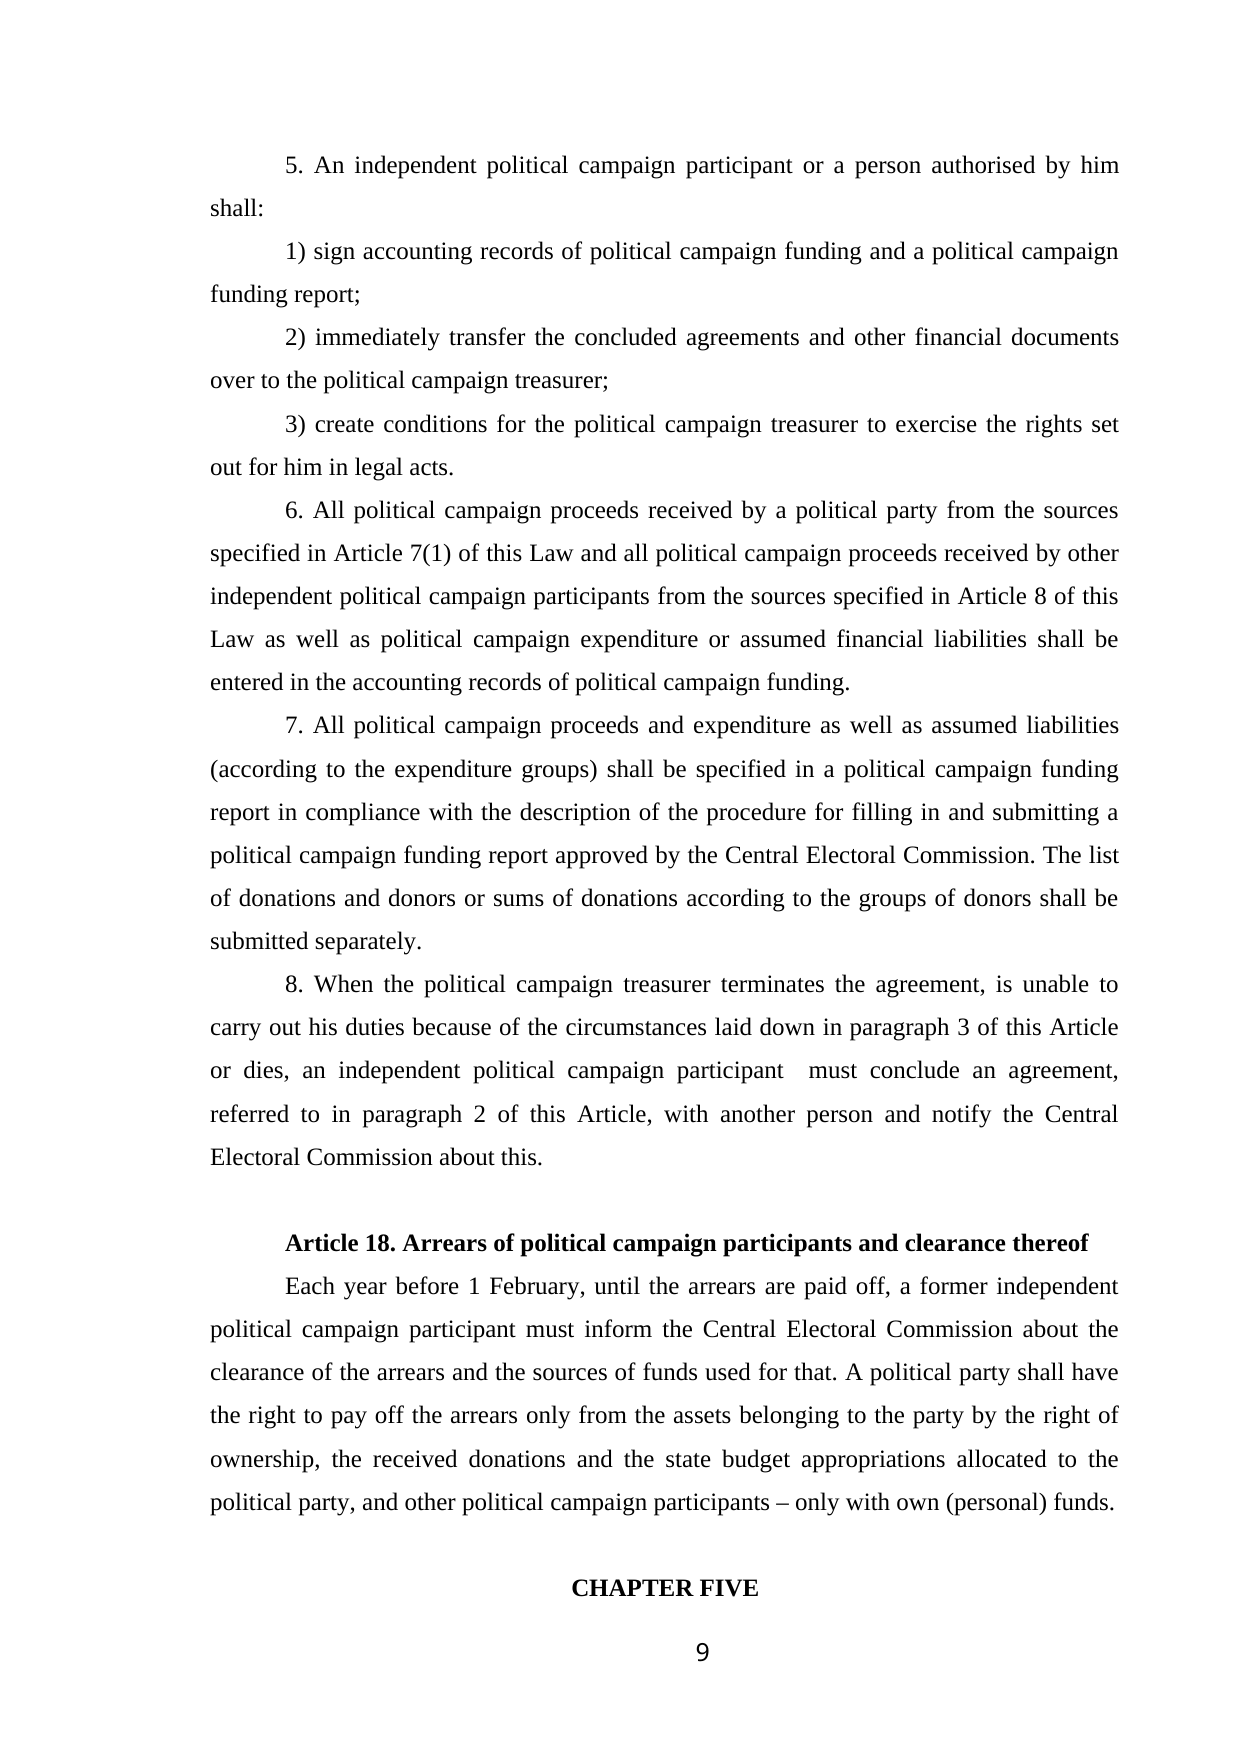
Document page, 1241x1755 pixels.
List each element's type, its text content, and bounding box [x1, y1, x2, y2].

text 6. All political campaign proceeds received by a political party from the sources specified in Article 7(1) of this Law and all political campaign proceeds received by other independent political campaign participants from the sources specified in Article 8 of this Law as well as political campaign expenditure or assumed financial liabilities shall be entered in the accounting records of political campaign funding. [210, 495, 1120, 696]
text 2) immediately transfer the concluded agreements and other financial documents over to the political campaign treasurer; [210, 322, 1120, 394]
text Each year before 1 February, until the arrears are paid off, a former independent political campaign participant must inform the Central Electoral Commission about the clearance of the arrears and the sources of funds used for that. A political party shall have the right to pay off the arrears only from the assets belonging to the party by the right of ownership, the received donations and the state budget appropriations allocated to the political party, and other political campaign participants – only with own (personal) funds. [210, 1271, 1120, 1516]
text 8. When the political campaign treasurer terminates the agreement, is unable to carry out his duties because of the circumstances laid down in paragraph 3 of this Article or dies, an independent political campaign participant must conclude an agreement, referred to in paragraph 2 of this Article, with another person and notify the Central Electoral Commission about this. [210, 969, 1120, 1171]
text 5. An independent political campaign participant or a person authorised by him shall: [210, 150, 1120, 222]
text Article 18. Arrears of political campaign participants and clearance thereof [210, 1228, 1120, 1257]
text CHAPTER FIVE [210, 1573, 1120, 1602]
text 1) sign accounting records of political campaign funding and a political campaign funding report; [210, 236, 1120, 308]
text 7. All political campaign proceeds and expenditure as well as assumed liabilities (according to the expenditure groups) shall be specified in a political campaign funding report in compliance with the description of the procedure for filling in and submitting a political campaign funding report approved by the Central Electoral Commission. The list of donations and donors or sums of donations according to the groups of donors shall be submitted separately. [210, 711, 1120, 955]
text 3) create conditions for the political campaign treasurer to exercise the rights set out for him in legal acts. [210, 409, 1120, 481]
